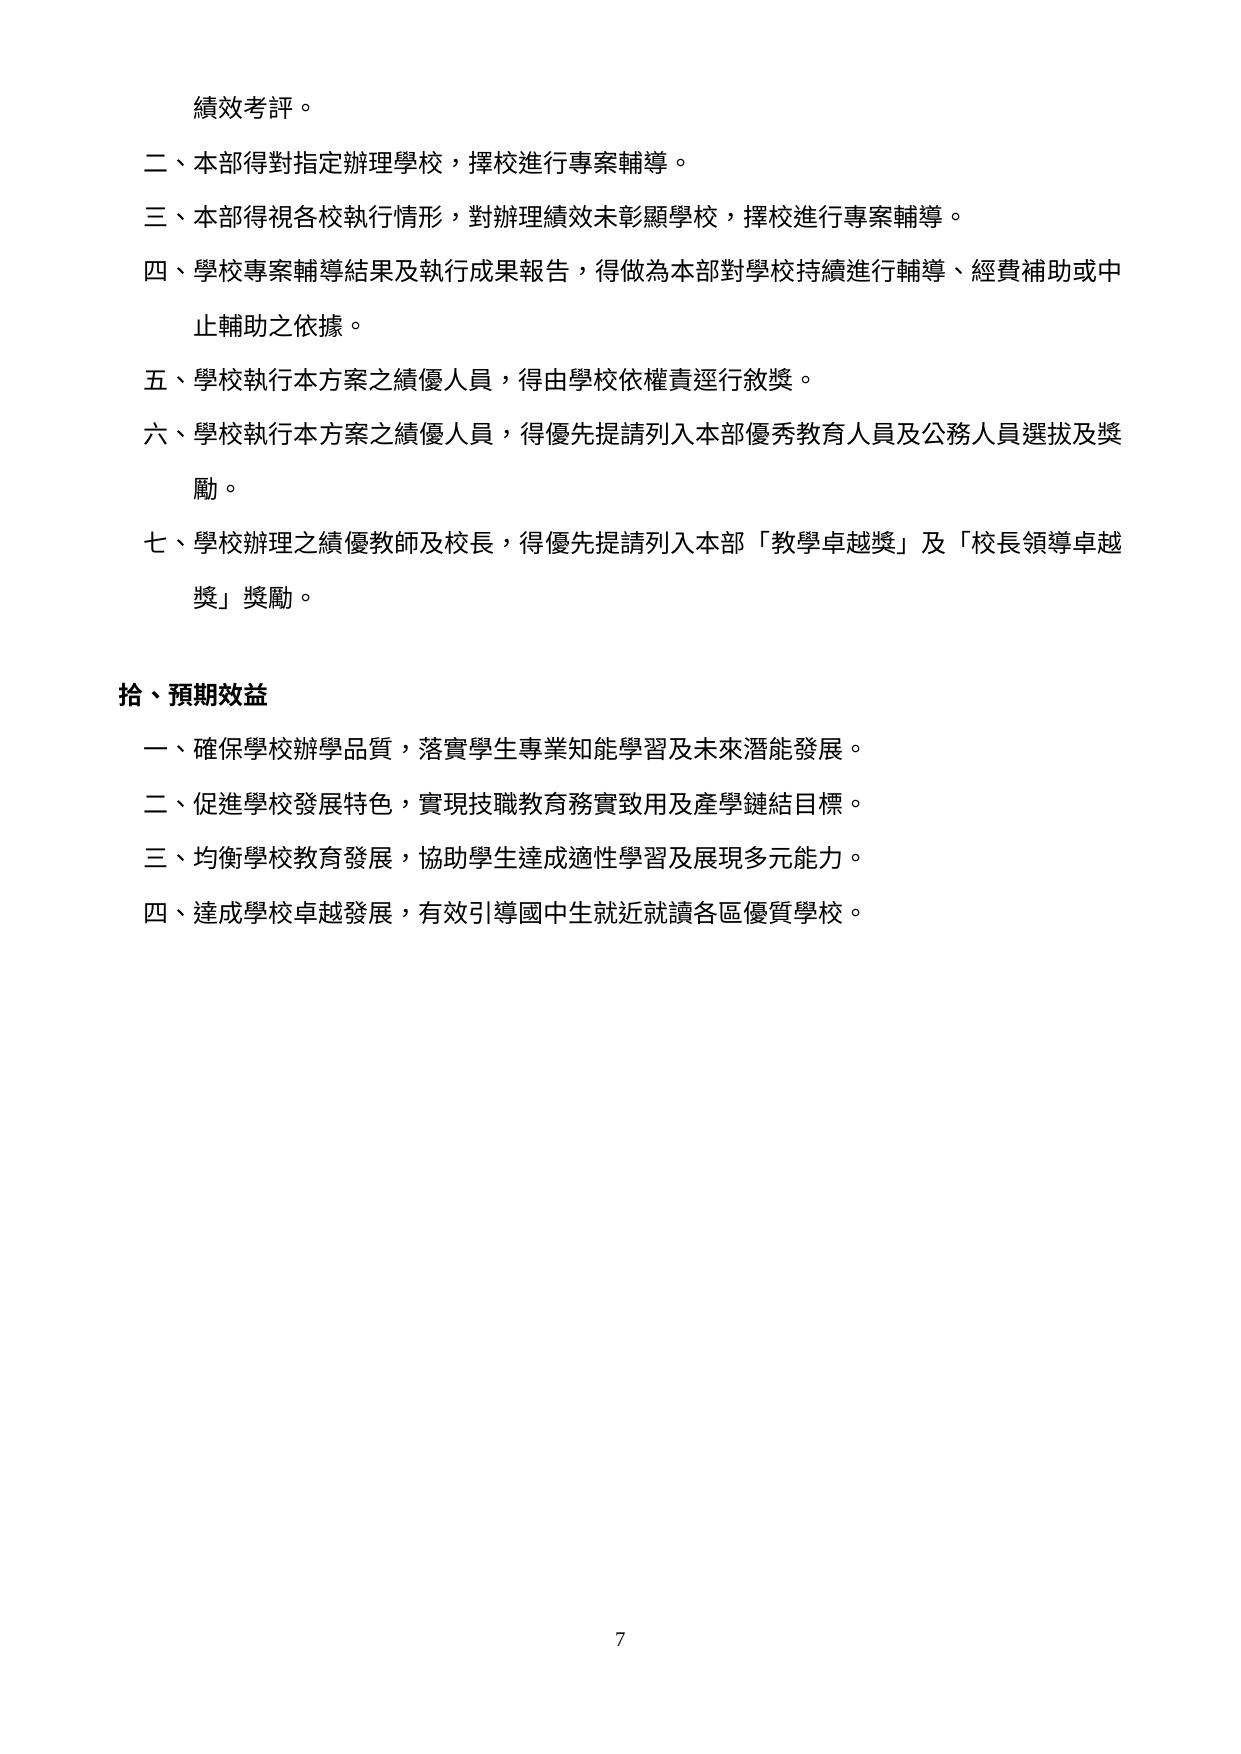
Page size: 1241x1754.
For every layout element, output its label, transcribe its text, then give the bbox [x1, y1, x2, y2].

text 四、達成學校卓越發展，有效引導國中生就近就讀各區優質學校。 [143, 893, 1122, 929]
text 一、確保學校辦學品質，落實學生專業知能學習及未來潛能發展。 [143, 730, 1122, 766]
text 七、學校辦理之績優教師及校長，得優先提請列入本部「教學卓越獎」及「校長領導卓越獎」獎勵。 [143, 524, 1122, 614]
text 二、促進學校發展特色，實現技職教育務實致用及產學鏈結目標。 [143, 784, 1122, 821]
text 三、均衡學校教育發展，協助學生達成適性學習及展現多元能力。 [143, 839, 1122, 875]
text 四、學校專案輔導結果及執行成果報告，得做為本部對學校持續進行輔導、經費補助或中止輔助之依據。 [143, 252, 1122, 342]
text 三、本部得視各校執行情形，對辦理績效未彰顯學校，擇校進行專案輔導。 [143, 197, 1122, 234]
text 五、學校執行本方案之績優人員，得由學校依權責逕行敘獎。 [143, 361, 1122, 397]
text 拾、預期效益 [118, 676, 1122, 712]
text 二、本部得對指定辦理學校，擇校進行專案輔導。 [143, 143, 1122, 179]
text 六、學校執行本方案之績優人員，得優先提請列入本部優秀教育人員及公務人員選拔及獎勵。 [143, 415, 1122, 506]
text 績效考評。 [143, 89, 1122, 125]
